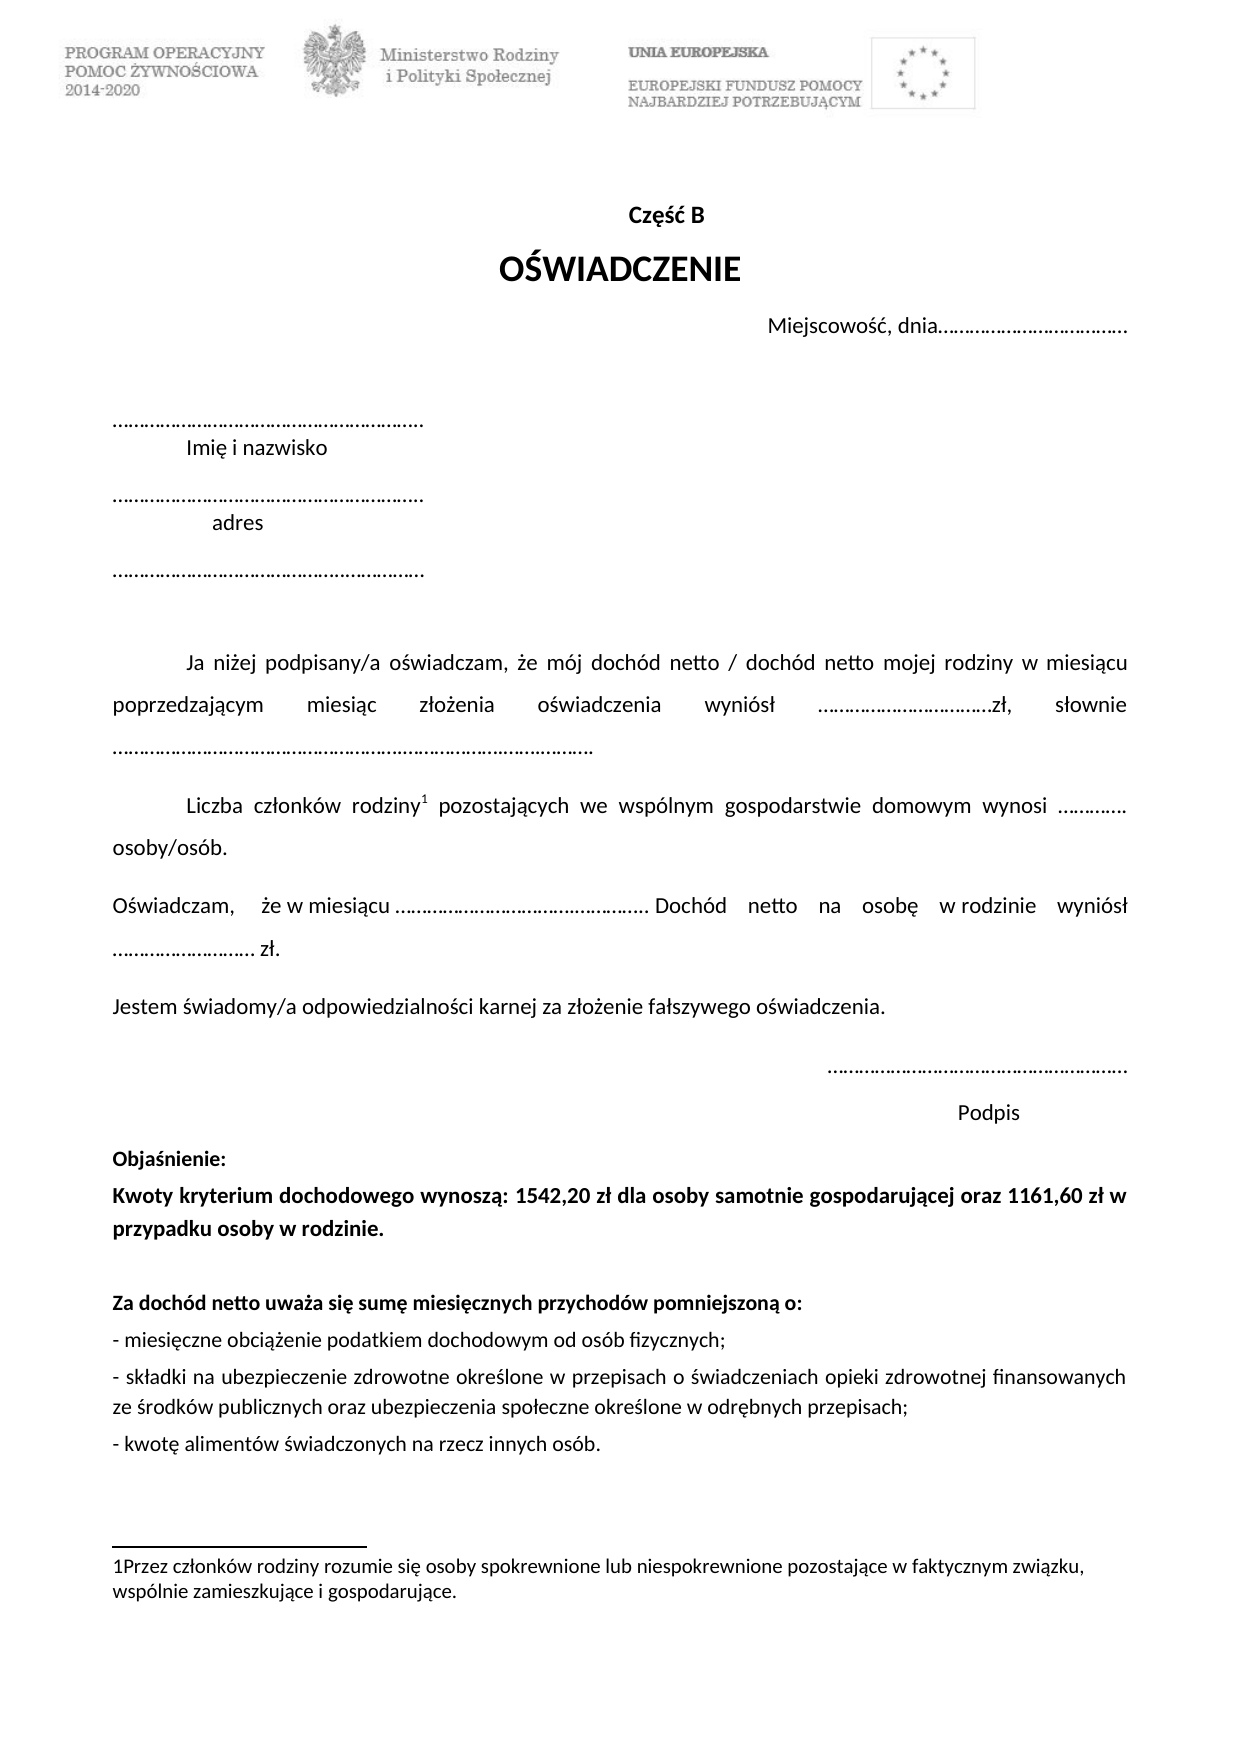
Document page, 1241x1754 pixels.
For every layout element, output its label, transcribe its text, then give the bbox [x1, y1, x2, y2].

text Część B [555, 199, 1128, 230]
text OŚWIADCZENIE [112, 245, 1128, 291]
text Liczba członków rodziny pozostających we wspólnym gospodarstwie domowym wynosi …………. osoby/osób. [112, 791, 1128, 861]
text adres [112, 508, 1128, 536]
text Przez członków rodziny rozumie się osoby spokrewnione lub niespokrewnione pozostające w faktycznym związku, wspólnie zamieszkujące i gospodarujące. [112, 1553, 1128, 1604]
text Miejscowość, dnia……………………………… [112, 311, 1128, 339]
text ………………………………………………… [112, 1051, 1128, 1079]
text - składki na ubezpieczenie zdrowotne określone w przepisach o świadczeniach opieki zdrowotnej finansowanych ze środków publicznych oraz ubezpieczenia społeczne określone w odrębnych przepisach; [112, 1363, 1128, 1420]
text Kwoty kryterium dochodowego wynoszą: 1542,20 zł dla osoby samotnie gospodarującej oraz 1161,60 zł w przypadku osoby w rodzinie. [112, 1182, 1128, 1242]
text - miesięczne obciążenie podatkiem dochodowym od osób fizycznych; [112, 1326, 1128, 1353]
text ……………………………………..…………… [112, 555, 1128, 583]
text Objaśnienie: [112, 1145, 1128, 1171]
picture [0, 0, 1016, 134]
text Oświadczam, że w miesiącu …………………………….………….. Dochód netto na osobę w rodzinie wyniósł ……………………… zł. [112, 892, 1128, 962]
text ………………………………………………….. [112, 405, 1128, 433]
text ………………………………………………….. [112, 480, 1128, 508]
text Jestem świadomy/a odpowiedzialności karnej za złożenie fałszywego oświadczenia. [112, 992, 1128, 1020]
text Podpis [776, 1098, 1128, 1126]
text Imię i nazwisko [112, 433, 1128, 461]
text - kwotę alimentów świadczonych na rzecz innych osób. [112, 1430, 1128, 1457]
text Za dochód netto uważa się sumę miesięcznych przychodów pomniejszoną o: [112, 1289, 1128, 1316]
text Ja niżej podpisany/a oświadczam, że mój dochód netto / dochód netto mojej rodziny w miesiącu poprzedzającym miesiąc złożenia oświadczenia wyniósł ……………………………zł, słownie ……………………………………………….……………….…….………. [112, 648, 1128, 760]
